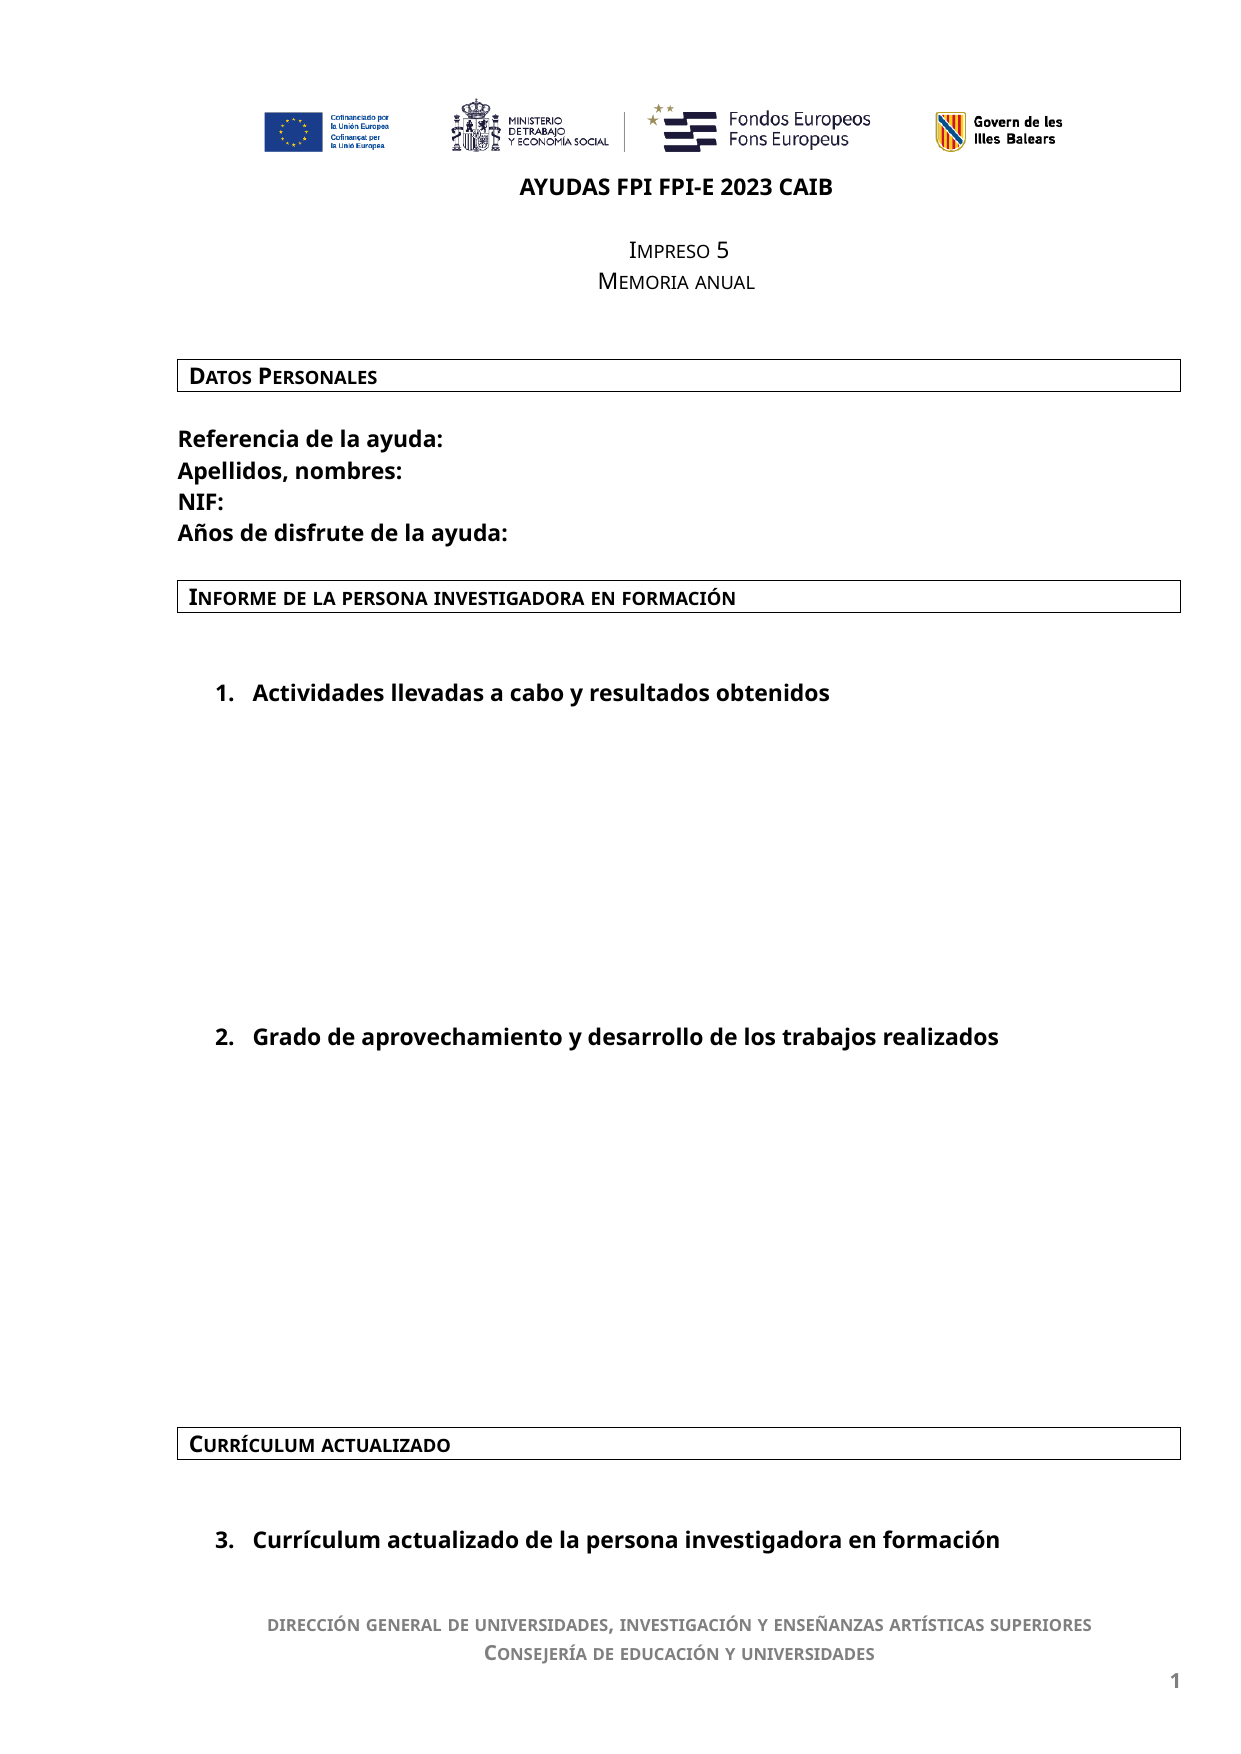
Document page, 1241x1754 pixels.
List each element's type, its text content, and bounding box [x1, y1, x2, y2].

text Impreso 5 [177, 234, 1181, 265]
list Currículum actualizado de la persona investigadora en formación [215, 1524, 1181, 1555]
table_header Informe de la persona investigadora en formación [178, 581, 1180, 612]
text Memoria anual [177, 265, 1181, 296]
text Apellidos, nombres: [177, 455, 1181, 486]
text AYUDAS FPI FPI-E 2023 CAIB [177, 171, 1181, 203]
table_header Datos Personales [178, 360, 1180, 391]
text NIF: [177, 486, 1181, 517]
text Años de disfrute de la ayuda: [177, 517, 1181, 548]
text Referencia de la ayuda: [177, 423, 1181, 455]
list Actividades llevadas a cabo y resultados obtenidos [215, 677, 1181, 708]
list Grado de aprovechamiento y desarrollo de los trabajos realizados [215, 1021, 1181, 1052]
table_header Currículum actualizado [178, 1428, 1180, 1459]
